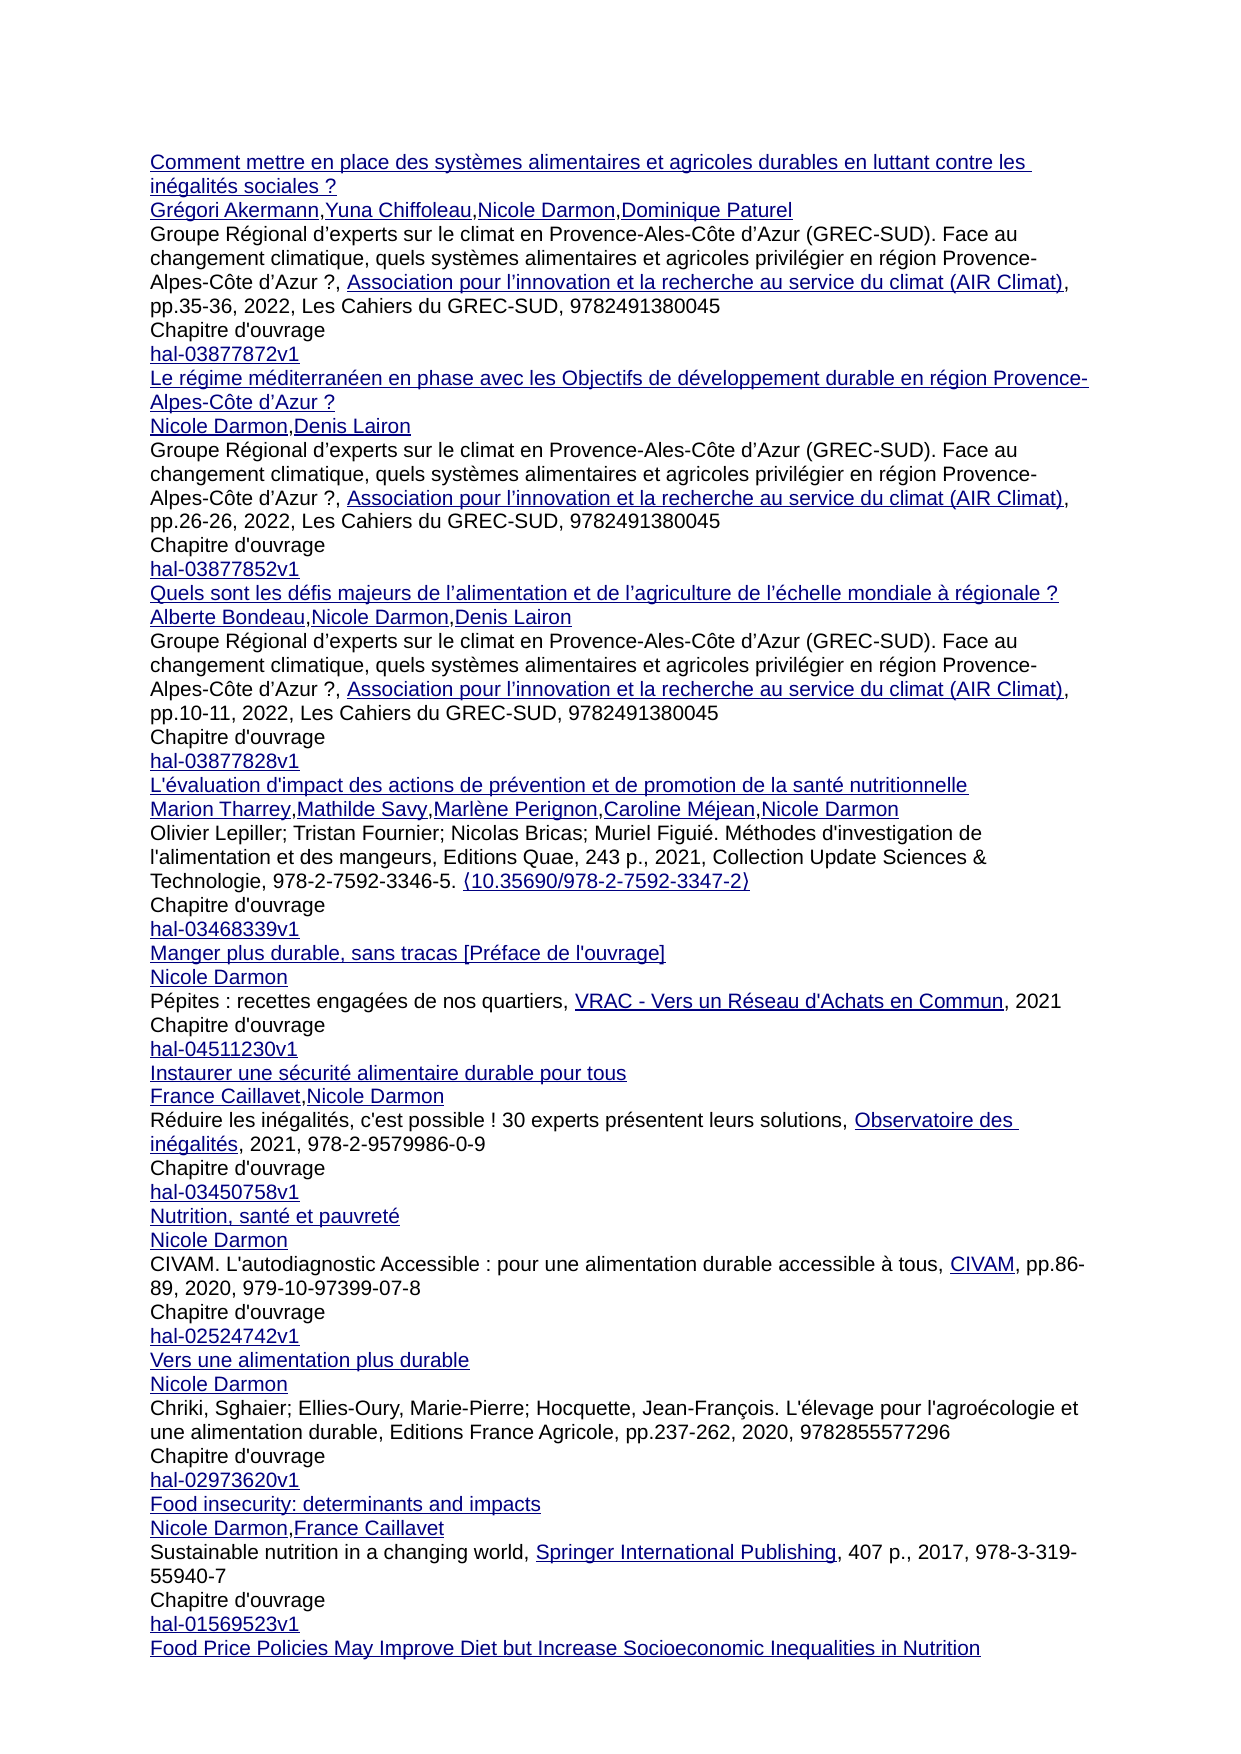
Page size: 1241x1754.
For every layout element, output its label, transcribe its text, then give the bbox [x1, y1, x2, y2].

table_cell Comment mettre en place des systèmes alimentaires et agricoles durables en luttant contre les inégalités sociales ? Grégori Akermann,Yuna Chiffoleau,Nicole Darmon,Dominique Paturel Groupe Régional d’experts sur le climat en Provence-Ales-Côte d’Azur (GREC-SUD). Face au changement climatique, quels systèmes alimentaires et agricoles privilégier en région Provence-Alpes-Côte d’Azur ?, Association pour l’innovation et la recherche au service du climat (AIR Climat), pp.35-36, 2022, Les Cahiers du GREC-SUD, 9782491380045 Chapitre d'ouvrage hal-03877872v1 [150, 150, 1090, 366]
table_cell Instaurer une sécurité alimentaire durable pour tous France Caillavet,Nicole Darmon Réduire les inégalités, c'est possible ! 30 experts présentent leurs solutions, Observatoire des inégalités, 2021, 978-2-9579986-0-9 Chapitre d'ouvrage hal-03450758v1 [150, 1060, 1090, 1204]
table_cell Quels sont les défis majeurs de l’alimentation et de l’agriculture de l’échelle mondiale à régionale ? Alberte Bondeau,Nicole Darmon,Denis Lairon Groupe Régional d’experts sur le climat en Provence-Ales-Côte d’Azur (GREC-SUD). Face au changement climatique, quels systèmes alimentaires et agricoles privilégier en région Provence-Alpes-Côte d’Azur ?, Association pour l’innovation et la recherche au service du climat (AIR Climat), pp.10-11, 2022, Les Cahiers du GREC-SUD, 9782491380045 Chapitre d'ouvrage hal-03877828v1 [150, 581, 1090, 773]
table_cell Nutrition, santé et pauvreté Nicole Darmon CIVAM. L'autodiagnostic Accessible : pour une alimentation durable accessible à tous, CIVAM, pp.86-89, 2020, 979-10-97399-07-8 Chapitre d'ouvrage hal-02524742v1 [150, 1204, 1090, 1348]
table_cell L'évaluation d'impact des actions de prévention et de promotion de la santé nutritionnelle Marion Tharrey,Mathilde Savy,Marlène Perignon,Caroline Méjean,Nicole Darmon Olivier Lepiller; Tristan Fournier; Nicolas Bricas; Muriel Figuié. Méthodes d'investigation de l'alimentation et des mangeurs, Editions Quae, 243 p., 2021, Collection Update Sciences & Technologie, 978-2-7592-3346-5. ⟨10.35690/978-2-7592-3347-2⟩ Chapitre d'ouvrage hal-03468339v1 [150, 773, 1090, 941]
table_cell Manger plus durable, sans tracas [Préface de l'ouvrage] Nicole Darmon Pépites : recettes engagées de nos quartiers, VRAC - Vers un Réseau d'Achats en Commun, 2021 Chapitre d'ouvrage hal-04511230v1 [150, 941, 1090, 1060]
table_cell Le régime méditerranéen en phase avec les Objectifs de développement durable en région Provence-Alpes-Côte d’Azur ? Nicole Darmon,Denis Lairon Groupe Régional d’experts sur le climat en Provence-Ales-Côte d’Azur (GREC-SUD). Face au changement climatique, quels systèmes alimentaires et agricoles privilégier en région Provence-Alpes-Côte d’Azur ?, Association pour l’innovation et la recherche au service du climat (AIR Climat), pp.26-26, 2022, Les Cahiers du GREC-SUD, 9782491380045 Chapitre d'ouvrage hal-03877852v1 [150, 366, 1090, 581]
table_cell Food Price Policies May Improve Diet but Increase Socioeconomic Inequalities in Nutrition [150, 1635, 1090, 1659]
table_cell Vers une alimentation plus durable Nicole Darmon Chriki, Sghaier; Ellies-Oury, Marie-Pierre; Hocquette, Jean-François. L'élevage pour l'agroécologie et une alimentation durable, Editions France Agricole, pp.237-262, 2020, 9782855577296 Chapitre d'ouvrage hal-02973620v1 [150, 1348, 1090, 1492]
table_cell Food insecurity: determinants and impacts Nicole Darmon,France Caillavet Sustainable nutrition in a changing world, Springer International Publishing, 407 p., 2017, 978-3-319-55940-7 Chapitre d'ouvrage hal-01569523v1 [150, 1492, 1090, 1635]
